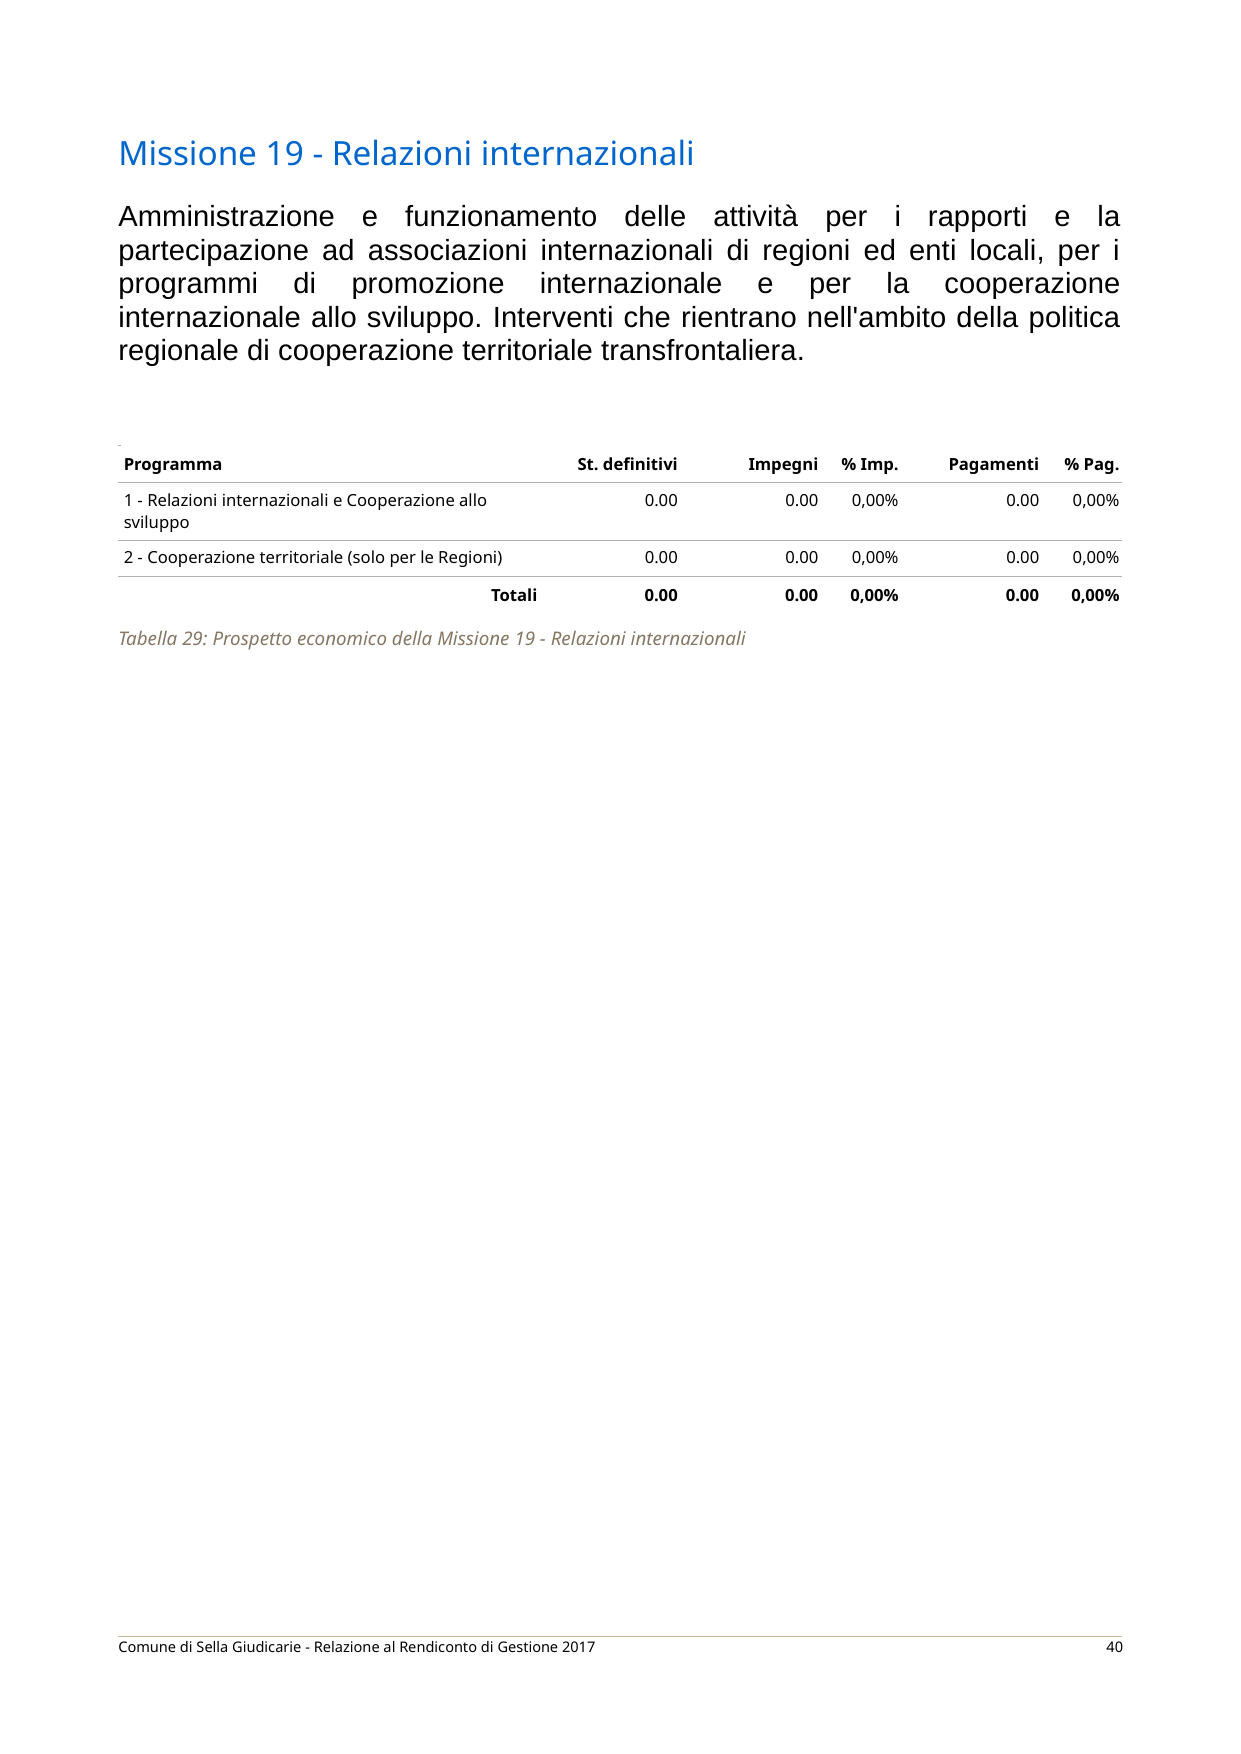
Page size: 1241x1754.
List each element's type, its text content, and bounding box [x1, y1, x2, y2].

table_cell 0,00% [821, 577, 901, 613]
table_cell 0,00% [1042, 541, 1122, 576]
table_cell 0,00% [1042, 483, 1122, 539]
table_cell 0,00 [540, 577, 680, 613]
table_cell 2 - Cooperazione territoriale (solo per le Regioni) [121, 541, 540, 576]
table_cell 0,00 [680, 541, 821, 576]
table_cell 0,00 [680, 483, 821, 539]
table_cell 1 - Relazioni internazionali e Cooperazione allo sviluppo [121, 483, 540, 539]
table_cell 0,00 [540, 541, 680, 576]
table_cell 0,00 [540, 483, 680, 539]
table_cell St. definitivi [540, 445, 680, 482]
table_cell % Pag. [1042, 445, 1122, 482]
table_cell 0,00% [821, 483, 901, 539]
table_cell 0,00 [901, 577, 1042, 613]
text Missione 19 - Relazioni internazionali [118, 130, 1122, 175]
table_cell % Imp. [821, 445, 901, 482]
text Amministrazione e funzionamento delle attività per i rapporti e la partecipazione ad associazioni internazionali di regioni ed enti locali, per i programmi di promozione internazionale e per la cooperazione internazionale allo sviluppo. Interventi che rientrano nell'ambito della politica regionale di cooperazione territoriale transfrontaliera. [118, 199, 1122, 367]
table_cell Programma [121, 445, 540, 482]
text Tabella 29: Prospetto economico della Missione 19 - Relazioni internazionali [118, 625, 1122, 651]
table_cell Pagamenti [901, 445, 1042, 482]
table_cell Totali [121, 577, 540, 613]
table_cell 0,00 [680, 577, 821, 613]
table_cell 0,00 [901, 541, 1042, 576]
table_cell 0,00% [1042, 577, 1122, 613]
table_cell 0,00 [901, 483, 1042, 539]
table_cell 0,00% [821, 541, 901, 576]
table_cell Impegni [680, 445, 821, 482]
